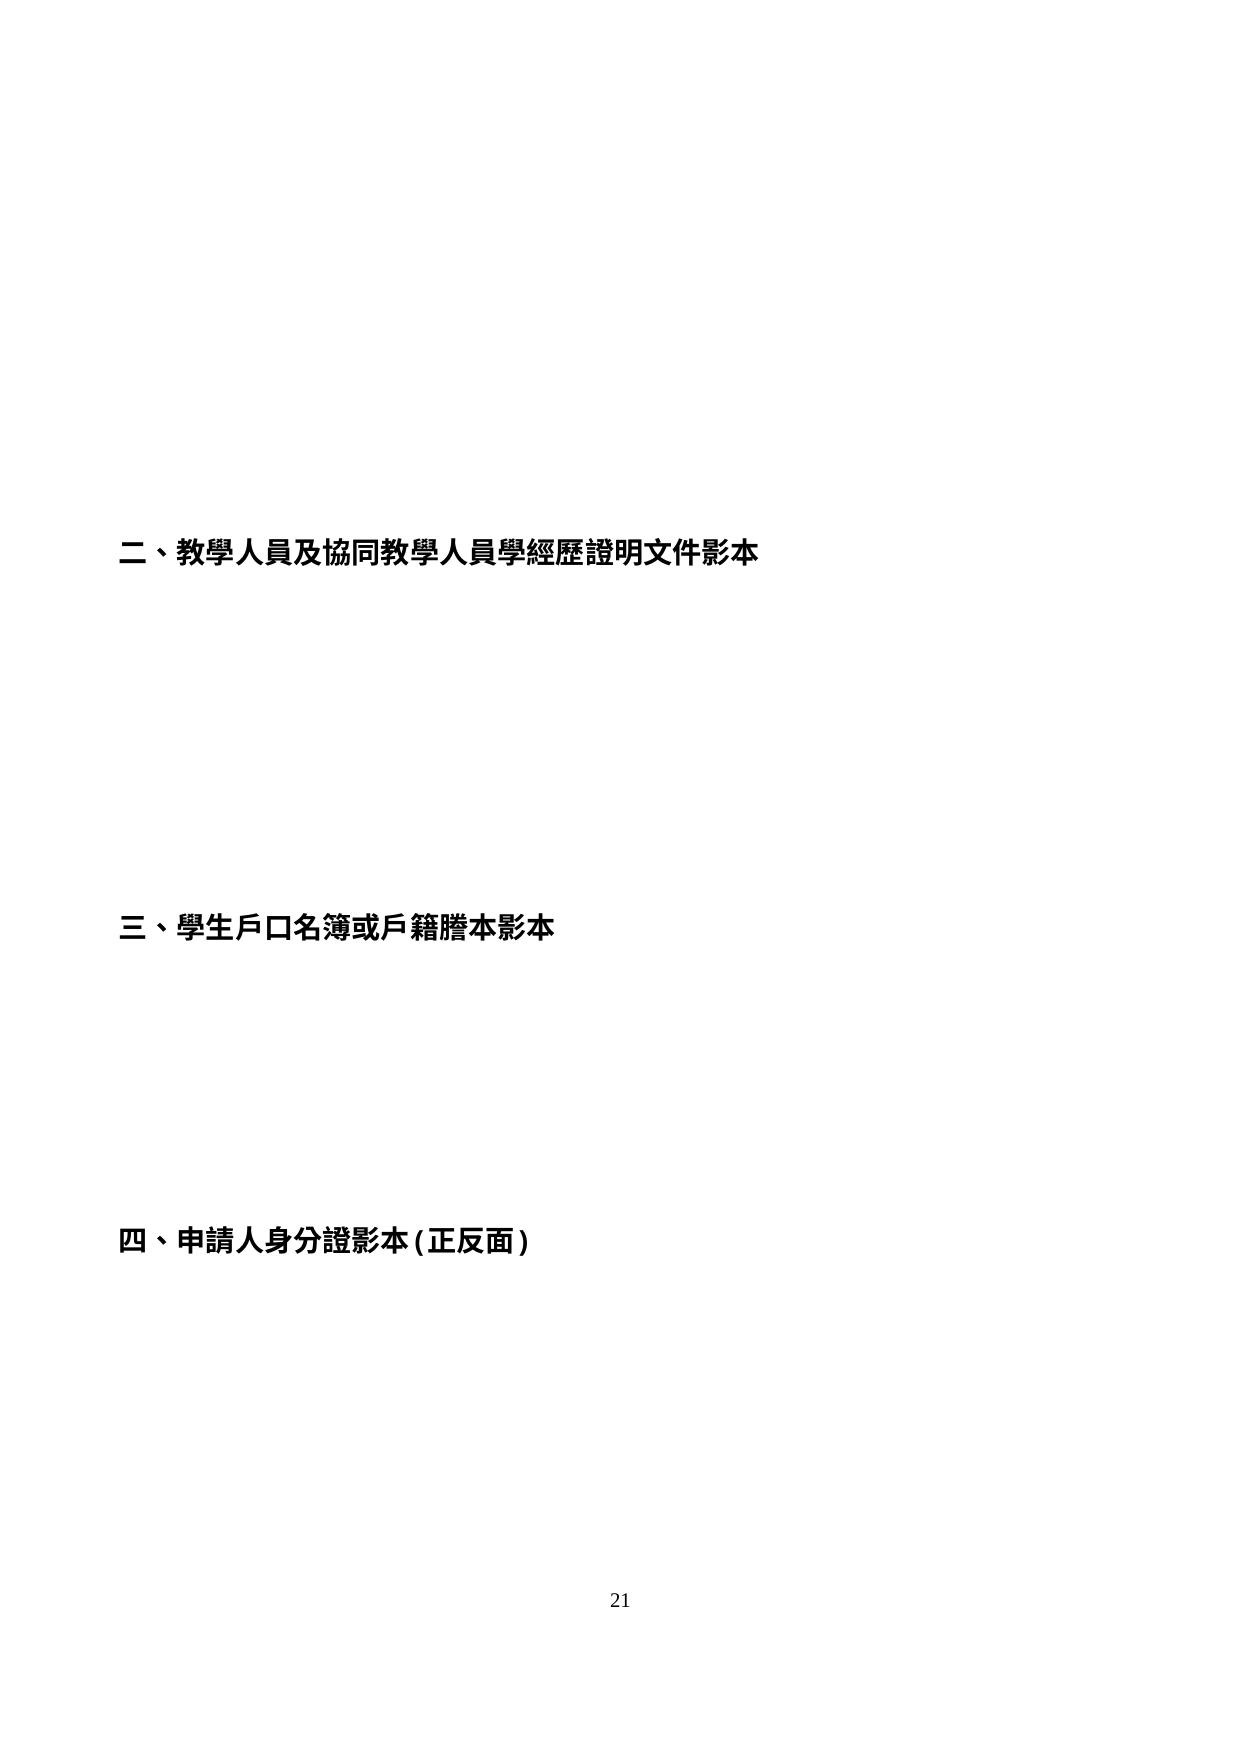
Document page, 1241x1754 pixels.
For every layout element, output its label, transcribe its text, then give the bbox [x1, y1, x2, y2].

text 三、學生戶口名簿或戶籍謄本影本 [118, 884, 1122, 947]
text 四、申請人身分證影本(正反面) [118, 1197, 1122, 1259]
text 二、教學人員及協同教學人員學經歷證明文件影本 [118, 509, 1122, 572]
